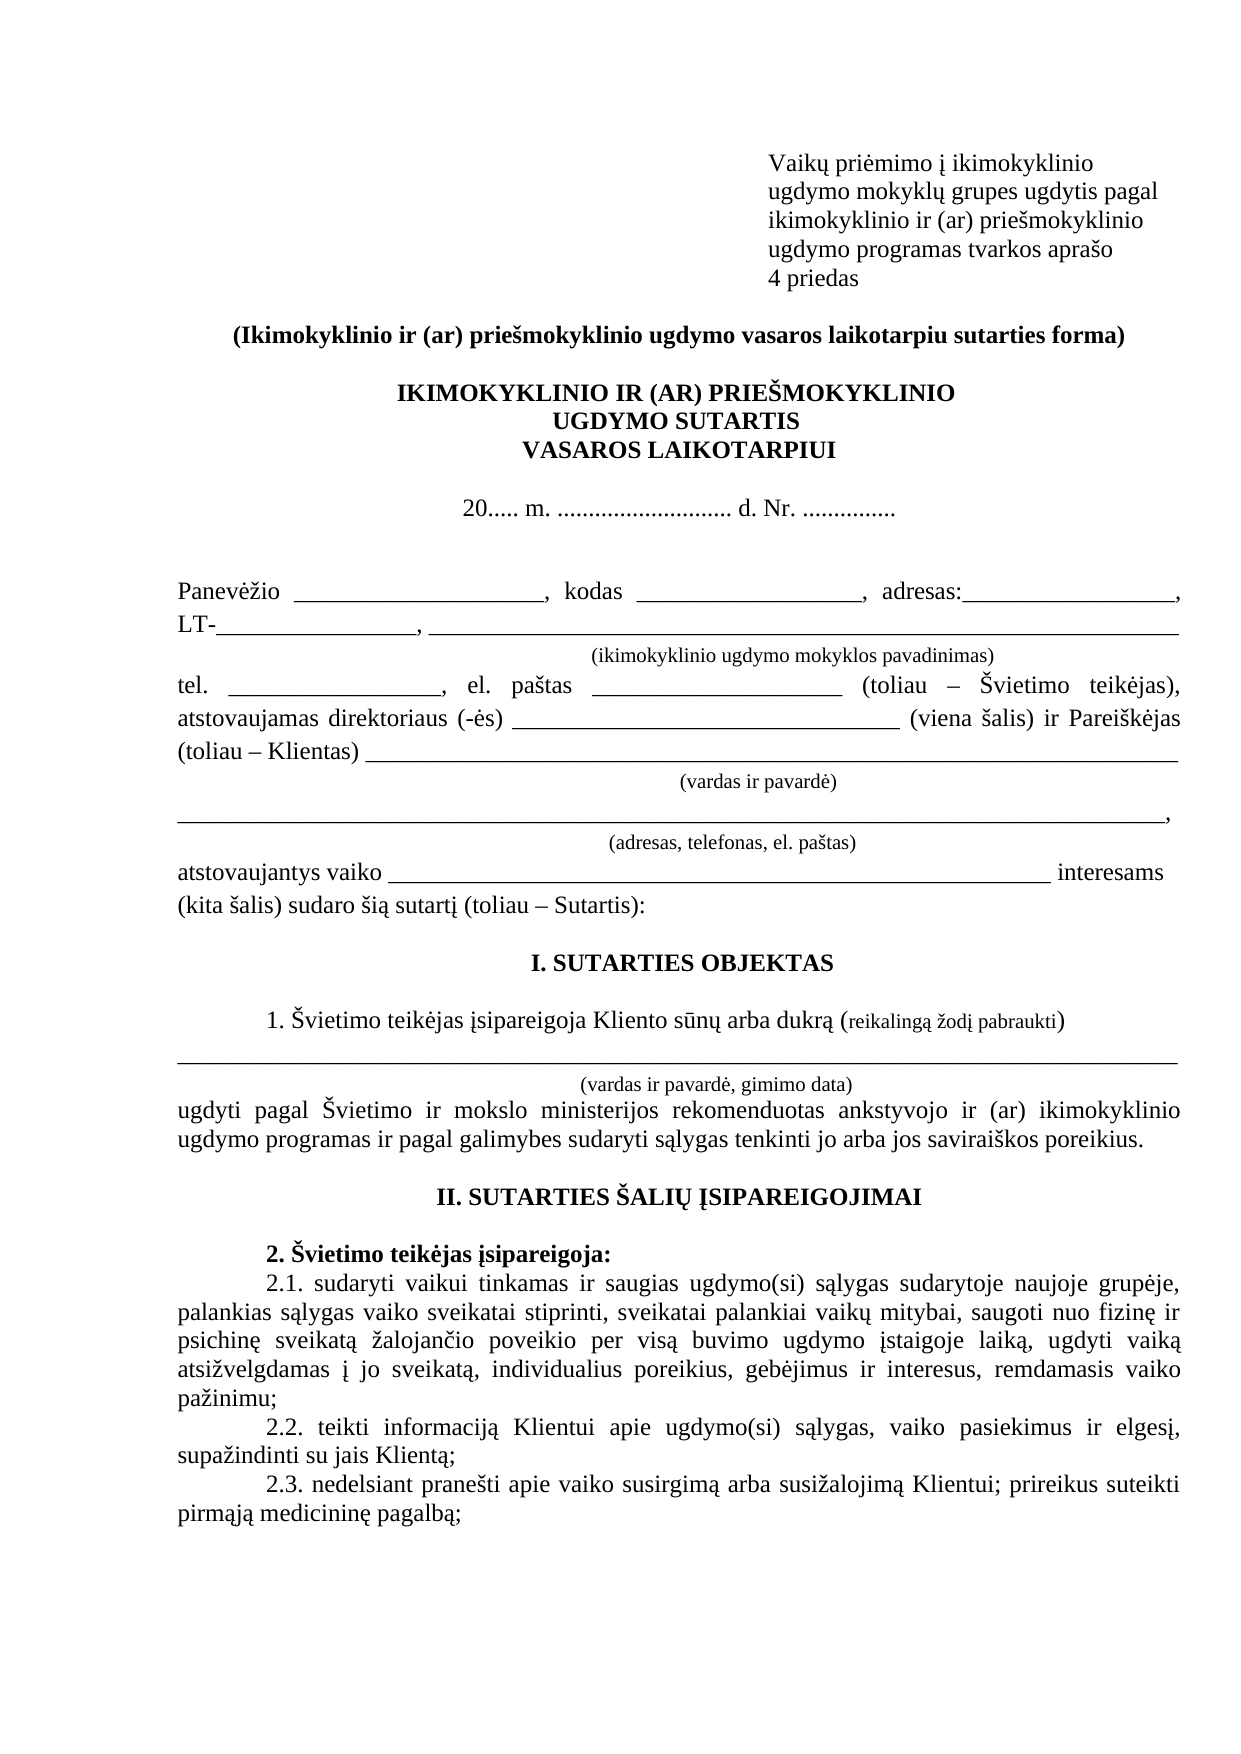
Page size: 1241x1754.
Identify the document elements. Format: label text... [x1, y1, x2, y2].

text 2.3. nedelsiant pranešti apie vaiko susirgimą arba susižalojimą Klientui; prireikus suteikti pirmąją medicininę pagalbą; [177, 1469, 1181, 1527]
text Vaikų priėmimo į ikimokyklinio [768, 148, 1181, 176]
text ugdymo programas tvarkos aprašo [768, 234, 1181, 263]
text UGDYMO SUTARTIS [177, 406, 1181, 435]
text ________________________________________________________________________________ [177, 1038, 1181, 1067]
text (adresas, telefonas, el. paštas) [177, 830, 1181, 854]
text (vardas ir pavardė) [177, 769, 1181, 793]
text 2.1. sudaryti vaikui tinkamas ir saugias ugdymo(si) sąlygas sudarytoje naujoje grupėje, palankias sąlygas vaiko sveikatai stiprinti, sveikatai palankiai vaikų mitybai, saugoti nuo fizinę ir psichinę sveikatą žalojančio poveikio per visą buvimo ugdymo įstaigoje laiką, ugdyti vaiką atsižvelgdamas į jo sveikatą, individualius poreikius, gebėjimus ir interesus, remdamasis vaiko pažinimu; [177, 1268, 1181, 1412]
text VASAROS LAIKOTARPIUI [177, 435, 1181, 464]
text 2.2. teikti informaciją Klientui apie ugdymo(si) sąlygas, vaiko pasiekimus ir elgesį, supažindinti su jais Klientą; [177, 1412, 1181, 1469]
text 20..... m. ............................ d. Nr. ............... [177, 493, 1181, 521]
text ikimokyklinio ir (ar) priešmokyklinio [768, 205, 1181, 234]
text Panevėžio ____________________, kodas __________________, adresas:_________________, LT-________________, ____________________________________________________________ [177, 576, 1181, 638]
text 4 priedas [768, 263, 1181, 291]
text atstovaujantys vaiko _____________________________________________________ interesams [177, 857, 1181, 886]
text 2. Švietimo teikėjas įsipareigoja: [177, 1239, 1181, 1268]
text IKIMOKYKLINIO IR (AR) PRIEŠMOKYKLINIO [177, 378, 1181, 406]
text ugdyti pagal Švietimo ir mokslo ministerijos rekomenduotas ankstyvojo ir (ar) ikimokyklinio ugdymo programas ir pagal galimybes sudaryti sąlygas tenkinti jo arba jos saviraiškos poreikius. [177, 1096, 1181, 1153]
text ugdymo mokyklų grupes ugdytis pagal [768, 176, 1181, 205]
text 1. Švietimo teikėjas įsipareigoja Kliento sūnų arba dukrą (reikalingą žodį pabraukti) [177, 1005, 1181, 1034]
text tel. _________________, el. paštas ____________________ (toliau – Švietimo teikėjas), atstovaujamas direktoriaus (-ės) _______________________________ (viena šalis) ir Pareiškėjas (toliau – Klientas) _________________________________________________________________ [177, 670, 1181, 765]
text (vardas ir pavardė, gimimo data) [177, 1071, 1181, 1096]
text (kita šalis) sudaro šią sutartį (toliau – Sutartis): [177, 890, 1181, 919]
text (Ikimokyklinio ir (ar) priešmokyklinio ugdymo vasaros laikotarpiu sutarties forma) [177, 320, 1181, 349]
text I. SUTARTIES OBJEKTAS [183, 948, 1181, 977]
text (ikimokyklinio ugdymo mokyklos pavadinimas) [177, 642, 1181, 667]
text II. SUTARTIES ŠALIŲ ĮSIPAREIGOJIMAI [177, 1182, 1181, 1211]
text _______________________________________________________________________________, [177, 797, 1181, 826]
